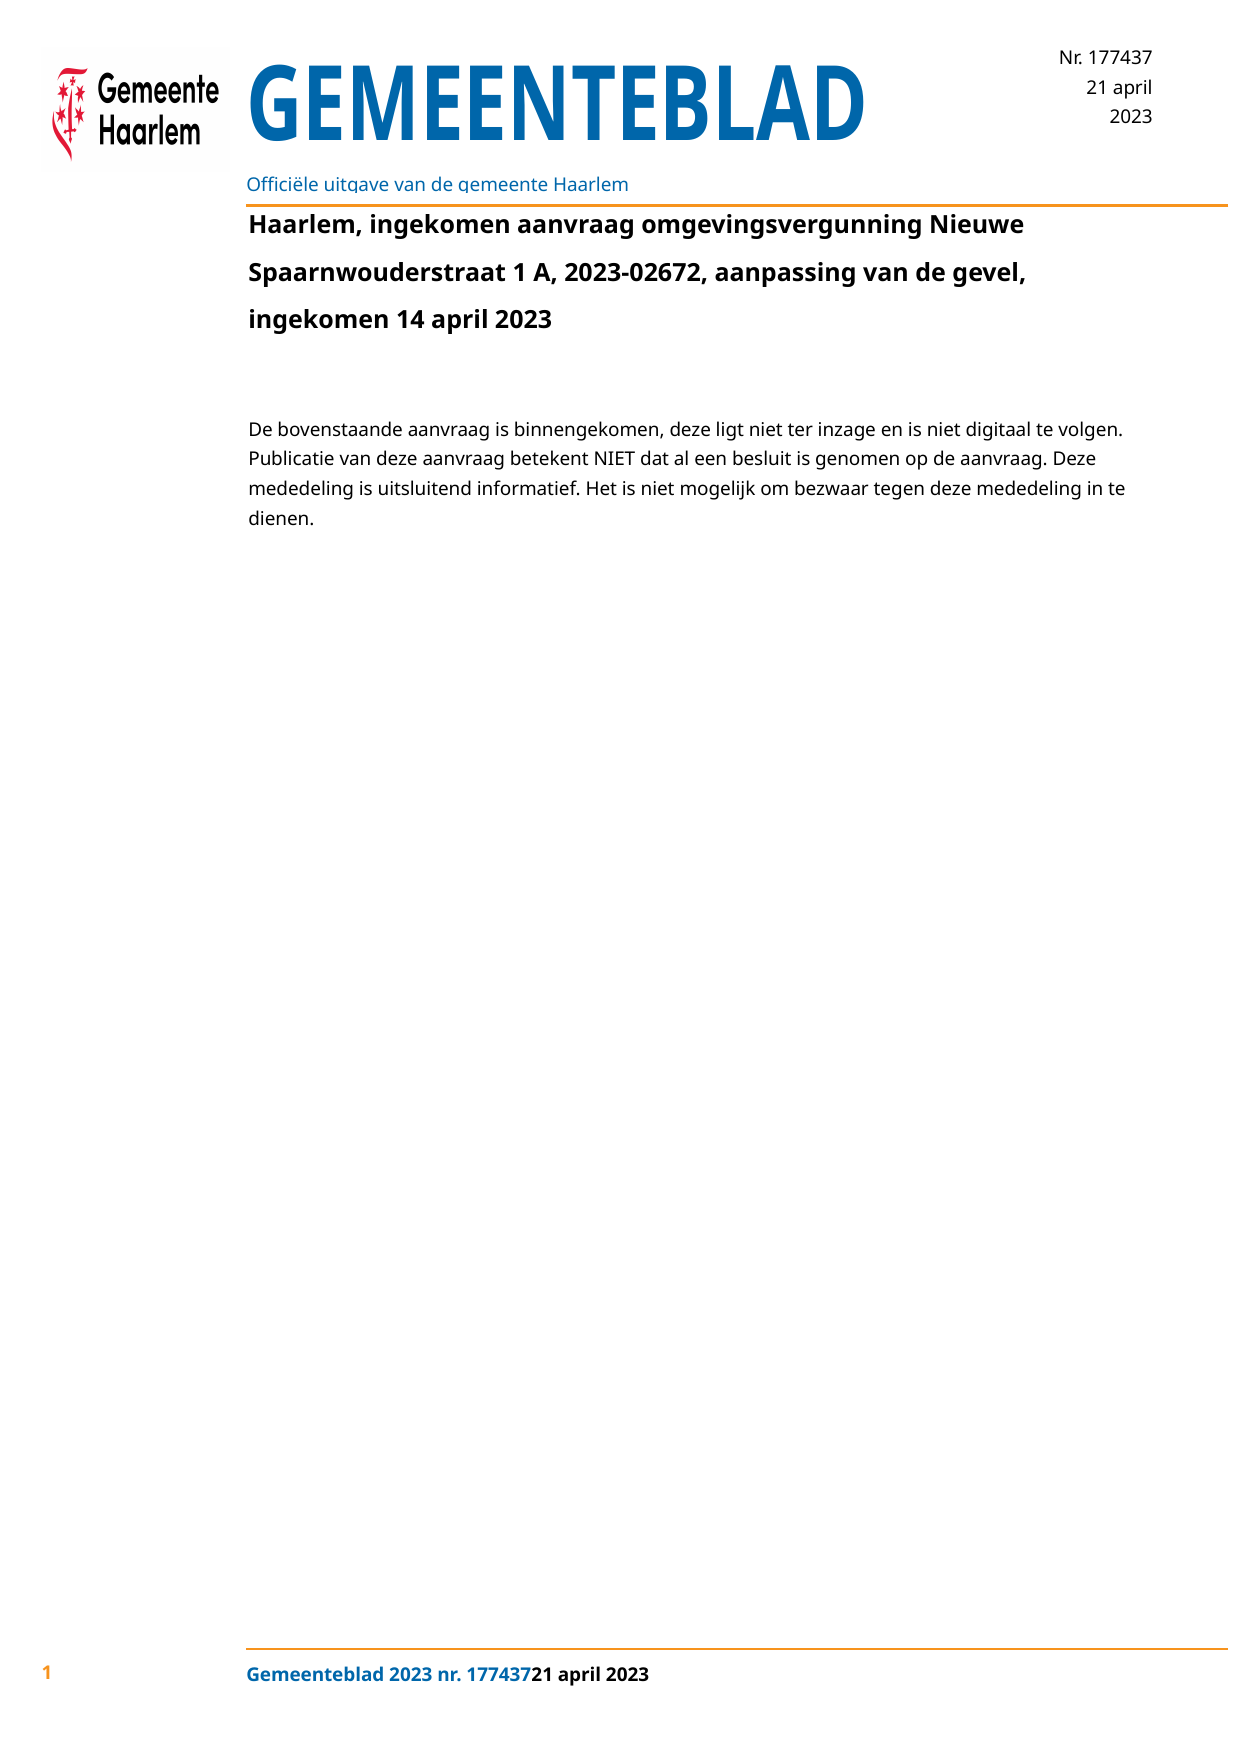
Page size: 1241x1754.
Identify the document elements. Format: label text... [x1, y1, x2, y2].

picture [41, 47, 231, 172]
text Haarlem, ingekomen aanvraag omgevingsvergunning Nieuwe Spaarnwouderstraat 1 A, 2023-02672, aanpassing van de gevel, ingekomen 14 april 2023 [248, 207, 1152, 336]
text De bovenstaande aanvraag is binnengekomen, deze ligt niet ter inzage en is niet digitaal te volgen. Publicatie van deze aanvraag betekent NIET dat al een besluit is genomen op de aanvraag. Deze mededeling is uitsluitend informatief. Het is niet mogelijk om bezwaar tegen deze mededeling in te dienen. [248, 416, 1152, 530]
